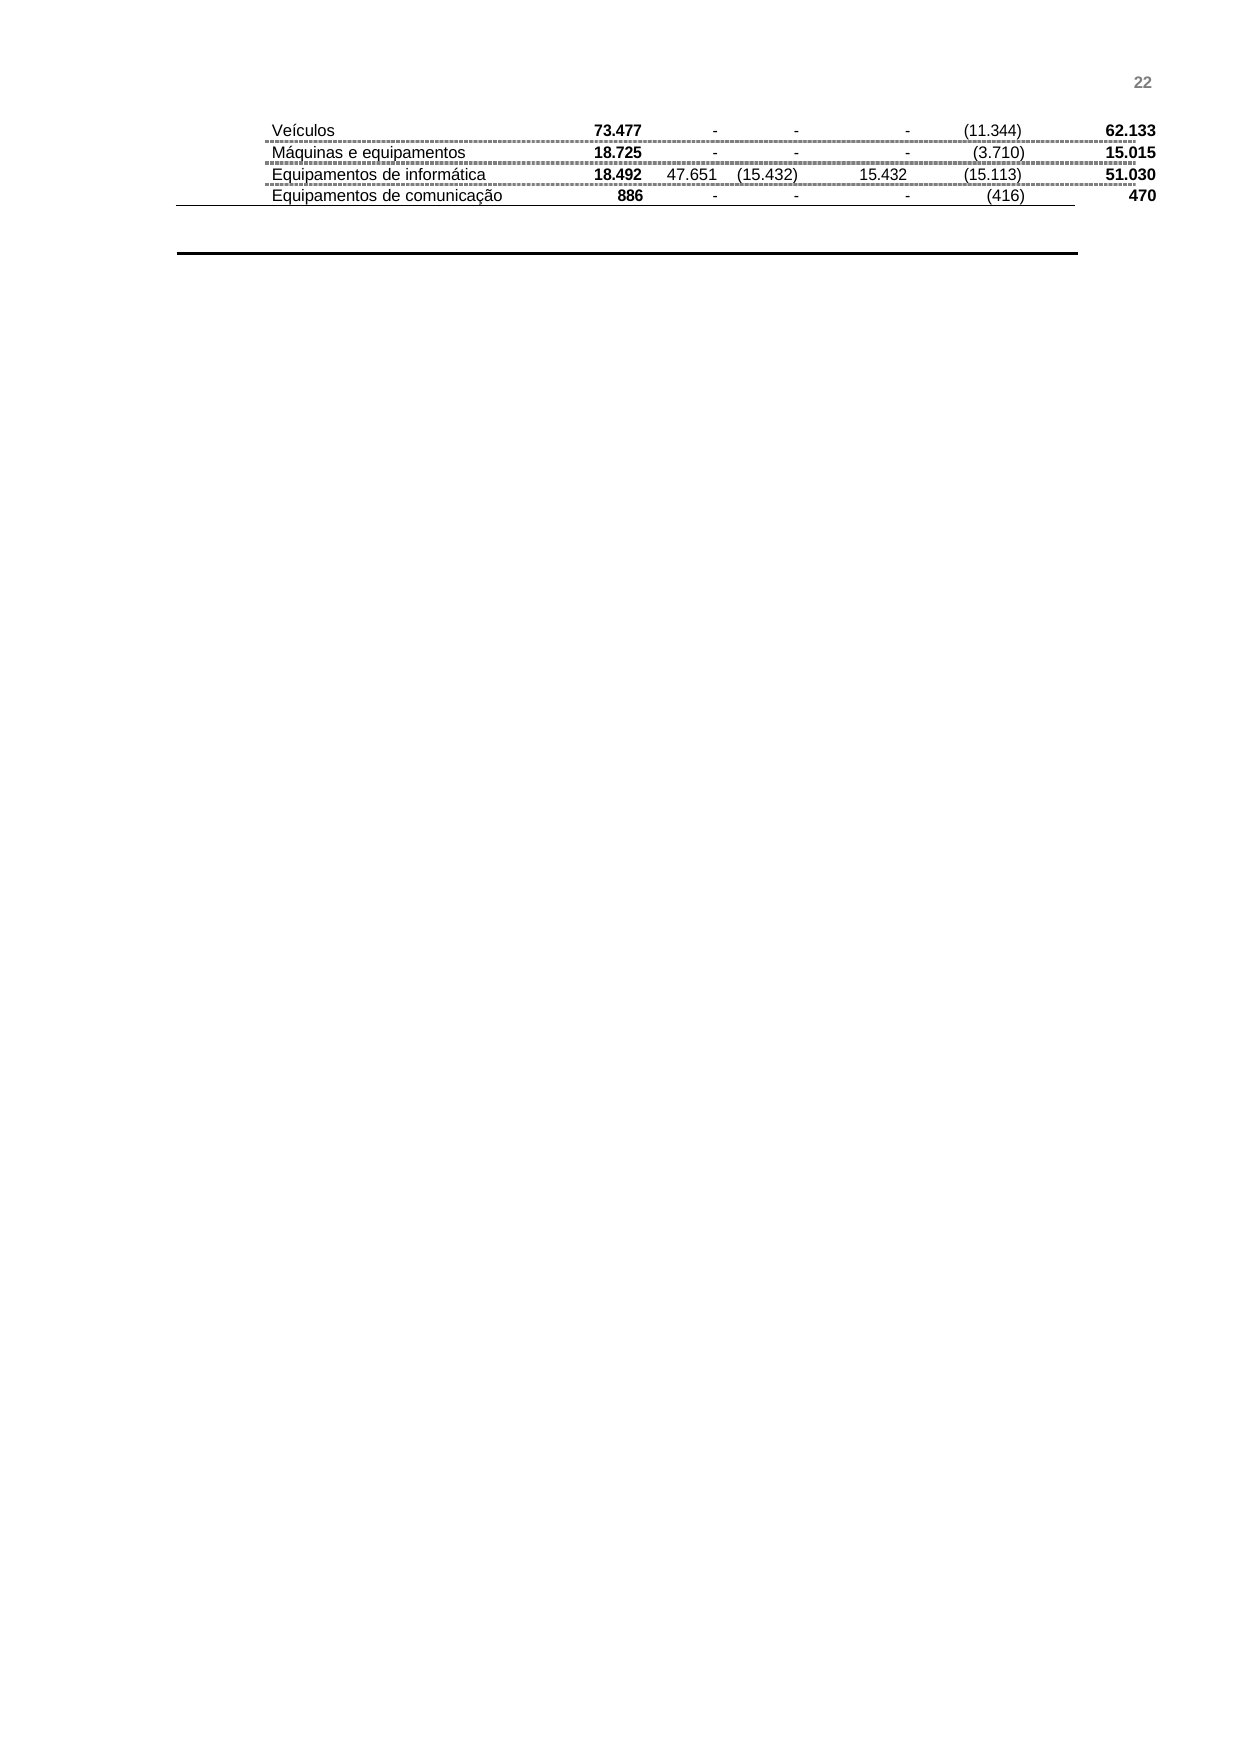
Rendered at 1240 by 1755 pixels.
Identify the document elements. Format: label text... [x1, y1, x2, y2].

text Total 178.112 47.651 (15.711) 15.521 (44.399) 181.174 [272, 233, 1177, 252]
text Máquinas e equipamentos 18.725 - - - (3.710) 15.015 [272, 143, 1177, 162]
text Equipamentos de informática 18.492 47.651 (15.432) 15.432 (15.113) 51.030 [272, 164, 1177, 183]
text Equipamentos de comunicação 886 - - - (416) 470 [272, 186, 1177, 205]
text Veículos 73.477 - - - (11.344) 62.133 [272, 121, 1177, 140]
